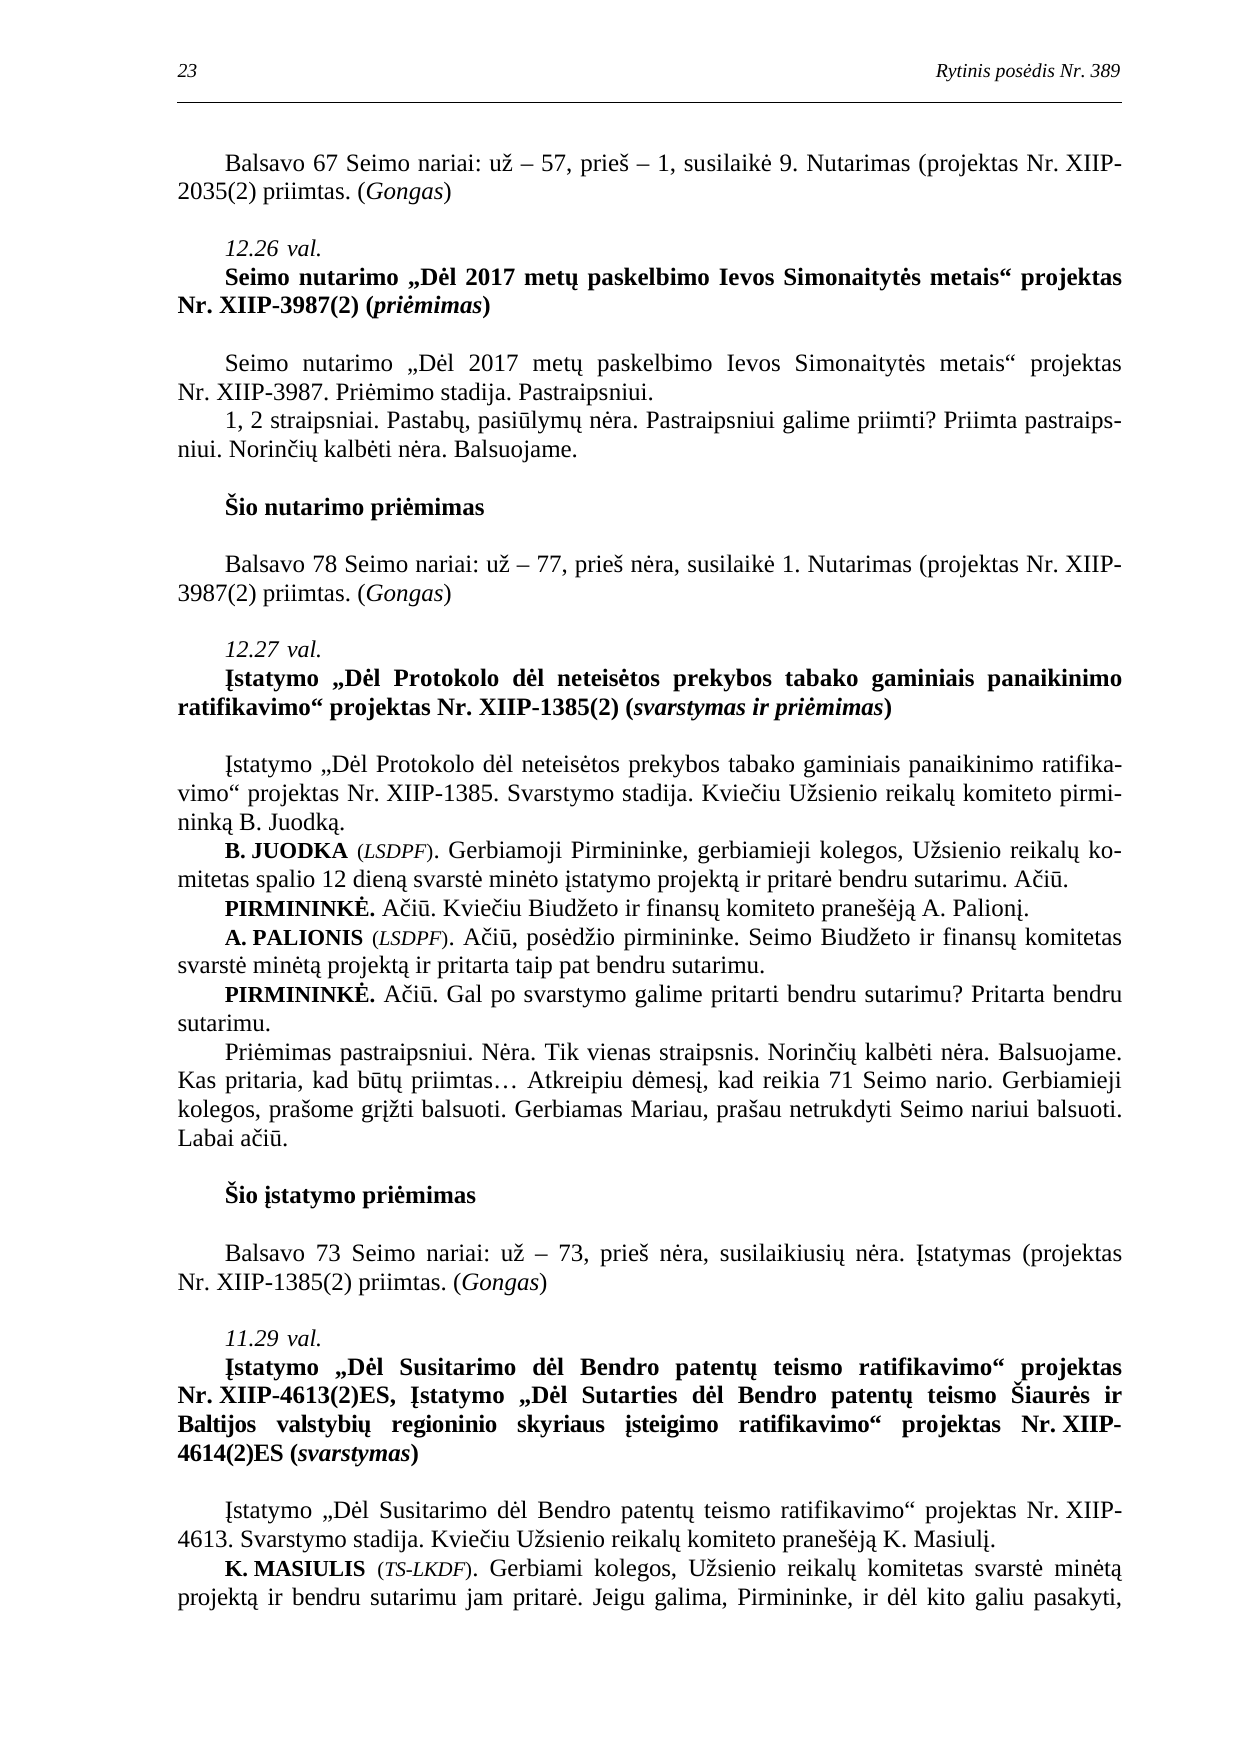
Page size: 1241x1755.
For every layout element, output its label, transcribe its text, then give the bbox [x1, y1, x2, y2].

text Įsta­ty­mo „Dėl Pro­to­ko­lo dėl ne­tei­sė­tos pre­ky­bos ta­ba­ko ga­mi­niais pa­nai­ki­ni­mo ra­ti­fi­ka­vi­mo“ pro­jek­tas Nr. XIIP-1385. Svars­ty­mo sta­di­ja. Kvie­čiu Už­sie­nio rei­ka­lų ko­mi­te­to pir­mi­nin­ką B. Juod­ką. [177, 749, 1122, 835]
text K. MASIULIS (TS-LKDF). Ger­bia­mi ko­le­gos, Už­sie­nio rei­ka­lų ko­mi­te­tas svars­tė mi­nė­tą pro­jek­tą ir ben­dru su­ta­ri­mu jam pri­ta­rė. Jei­gu ga­li­ma, Pir­mi­nin­ke, ir dėl ki­to ga­liu pa­sa­ky­ti, [177, 1553, 1122, 1611]
text PIRMININKĖ. Ačiū. Gal po svars­ty­mo ga­li­me pri­tar­ti ben­dru su­ta­ri­mu? Pri­tar­ta ben­dru su­ta­ri­mu. [177, 979, 1122, 1037]
text Bal­sa­vo 73 Sei­mo na­riai: už – 73, prieš nė­ra, su­si­lai­kiu­sių nė­ra. Įsta­ty­mas (pro­jek­tas Nr. XIIP-1385(2) pri­im­tas. (Gon­gas) [177, 1238, 1122, 1295]
text Įsta­ty­mo „Dėl Su­si­ta­ri­mo dėl Ben­dro pa­ten­tų teis­mo ra­ti­fi­ka­vi­mo“ pro­jek­tas Nr. XIIP-4613. Svars­ty­mo sta­di­ja. Kvie­čiu Už­sie­nio rei­ka­lų ko­mi­te­to pra­ne­šė­ją K. Ma­siu­lį. [177, 1496, 1122, 1553]
text 1, 2 straips­niai. Pa­sta­bų, pa­siū­ly­mų nė­ra. Pa­straips­niui ga­li­me pri­im­ti? Pri­im­ta pa­straips­niui. No­rin­čių kal­bė­ti nė­ra. Bal­suo­ja­me. [177, 405, 1122, 463]
text Pri­ėmi­mas pa­straips­niui. Nė­ra. Tik vie­nas straips­nis. No­rin­čių kal­bė­ti nė­ra. Bal­suo­ja­me. Kas pri­ta­ria, kad bū­tų pri­im­tas… At­krei­piu dė­me­sį, kad rei­kia 71 Sei­mo na­rio. Ger­bia­mie­ji ko­le­gos, pra­šo­me grįž­ti bal­suo­ti. Ger­bia­mas Ma­riau, pra­šau ne­truk­dy­ti Sei­mo na­riui bal­suo­ti. La­bai ačiū. [177, 1037, 1122, 1152]
text Sei­mo nu­ta­ri­mo „Dėl 2017 me­tų pa­skel­bi­mo Ie­vos Si­mo­nai­ty­tės me­tais“ pro­jek­tas Nr. XIIP-3987. Pri­ėmi­mo sta­di­ja. Pa­straips­niui. [177, 348, 1122, 405]
text Šio įsta­ty­mo pri­ėmi­mas [177, 1180, 1122, 1209]
text 12.26 val. [224, 234, 1122, 262]
text Bal­sa­vo 78 Sei­mo na­riai: už – 77, prieš nė­ra, su­si­lai­kė 1. Nu­ta­ri­mas (pro­jek­tas Nr. XIIP-3987(2) pri­im­tas. (Gon­gas) [177, 549, 1122, 607]
text Įsta­ty­mo „Dėl Pro­to­ko­lo dėl ne­tei­sė­tos pre­ky­bos ta­ba­ko ga­mi­niais pa­nai­ki­ni­mo ratifi­ka­vi­mo“ pro­jek­tas Nr. XIIP-1385(2) (svars­ty­mas ir pri­ėmi­mas) [177, 663, 1122, 720]
text Bal­sa­vo 67 Sei­mo na­riai: už – 57, prieš – 1, su­si­lai­kė 9. Nu­ta­ri­mas (pro­jek­tas Nr. XIIP-2035(2) pri­im­tas. (Gon­gas) [177, 148, 1122, 205]
text 12.27 val. [224, 635, 1122, 663]
text B. JUODKA (LSDPF). Ger­bia­mo­ji Pir­mi­nin­ke, ger­bia­mie­ji ko­le­gos, Už­sie­nio rei­ka­lų ko­mi­te­tas spa­lio 12 die­ną svars­tė mi­nė­to įsta­ty­mo pro­jek­tą ir pri­ta­rė ben­dru su­ta­ri­mu. Ačiū. [177, 835, 1122, 893]
text Šio nu­ta­ri­mo pri­ėmi­mas [177, 492, 1122, 520]
text A. PALIONIS (LSDPF). Ačiū, po­sė­džio pir­mi­nin­ke. Sei­mo Biu­dže­to ir fi­nan­sų ko­mi­te­tas svars­tė mi­nė­tą pro­jek­tą ir pri­tar­ta taip pat ben­dru su­ta­ri­mu. [177, 922, 1122, 979]
text Sei­mo nu­ta­ri­mo „Dėl 2017 me­tų pa­skel­bi­mo Ie­vos Si­mo­nai­ty­tės me­tais“ pro­jek­tas Nr. XIIP-3987(2) (pri­ėmi­mas) [177, 262, 1122, 319]
text PIRMININKĖ. Ačiū. Kvie­čiu Biu­dže­to ir fi­nan­sų ko­mi­te­to pra­ne­šė­ją A. Pa­lio­nį. [177, 893, 1122, 922]
text Įsta­ty­mo „Dėl Su­si­ta­ri­mo dėl Ben­dro pa­ten­tų teis­mo ra­ti­fi­ka­vi­mo“ pro­jek­tas Nr. XIIP-4613(2)ES, Įsta­ty­mo „Dėl Su­tar­ties dėl Ben­dro pa­ten­tų teis­mo Šiau­rės ir Baltijos vals­ty­bių re­gio­ni­nio sky­riaus įstei­gi­mo ra­ti­fi­ka­vi­mo“ pro­jek­tas Nr. XIIP-4614(2)ES (svars­ty­mas) [177, 1352, 1122, 1467]
text 11.29 val. [224, 1324, 1122, 1352]
